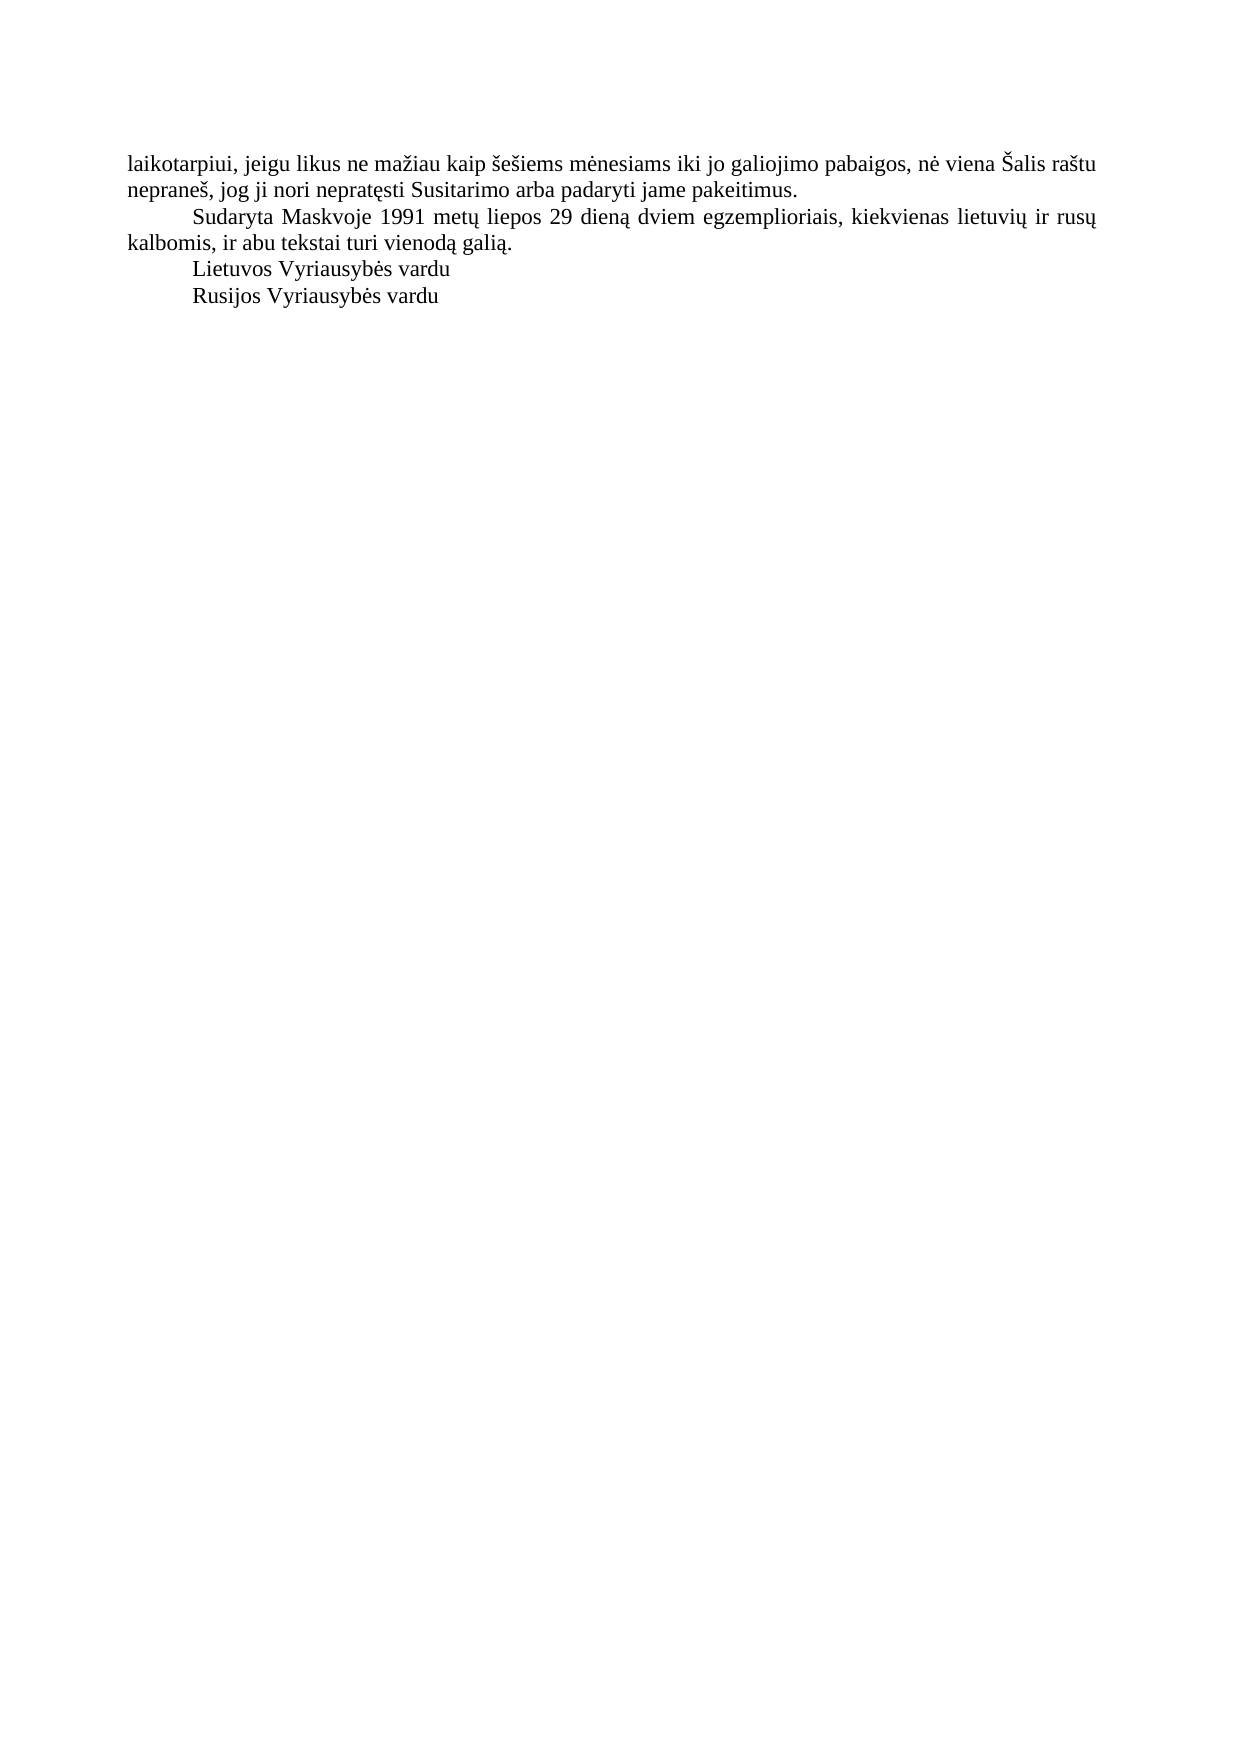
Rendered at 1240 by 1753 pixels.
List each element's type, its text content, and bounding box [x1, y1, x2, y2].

text Lietuvos Vyriausybės vardu [127, 255, 1098, 282]
text laikotarpiui, jeigu likus ne mažiau kaip šešiems mėnesiams iki jo galiojimo pabaigos, nė viena Šalis raštu nepraneš, jog ji nori nepratęsti Susitarimo arba padaryti jame pakeitimus. [127, 150, 1098, 203]
text Sudaryta Maskvoje 1991 metų liepos 29 dieną dviem egzemplioriais, kiekvienas lietuvių ir rusų kalbomis, ir abu tekstai turi vienodą galią. [127, 203, 1098, 255]
text Rusijos Vyriausybės vardu [127, 282, 1098, 308]
